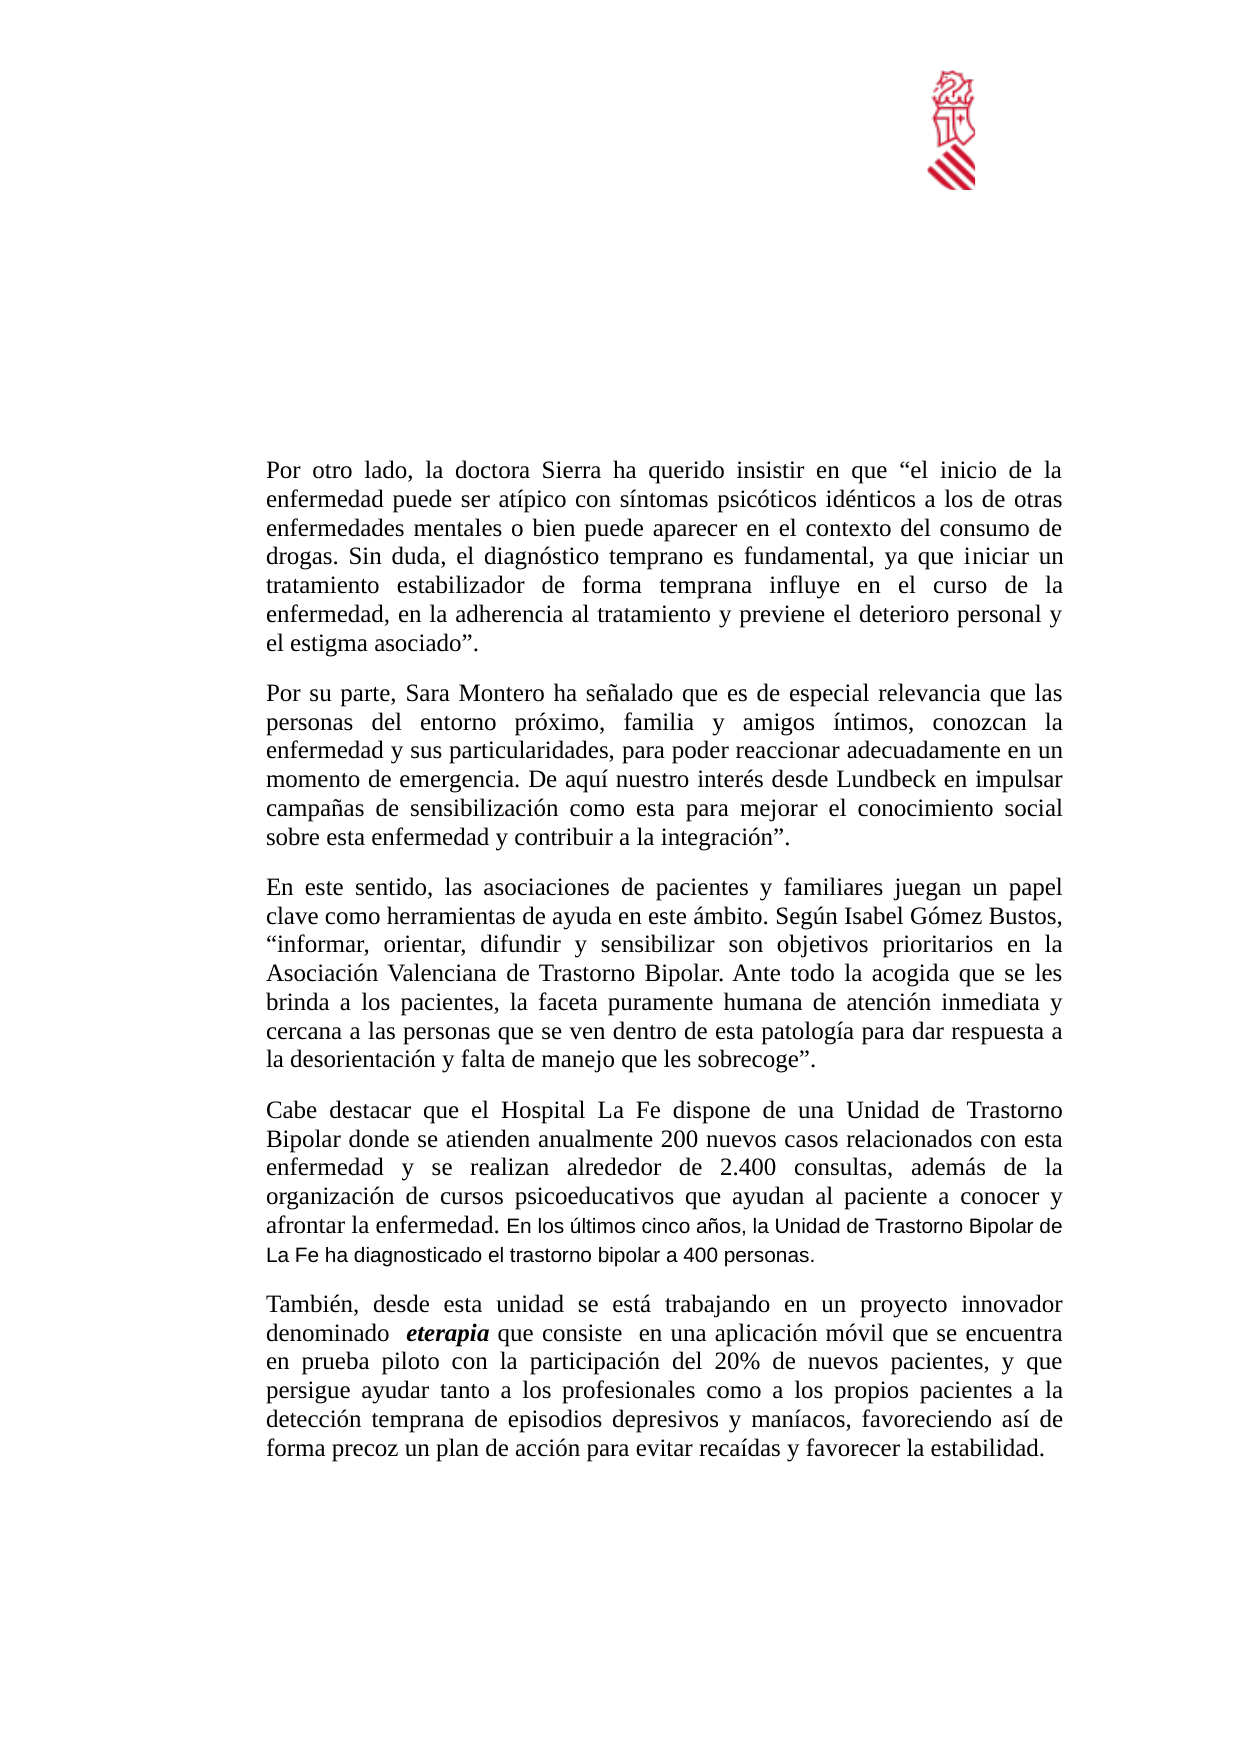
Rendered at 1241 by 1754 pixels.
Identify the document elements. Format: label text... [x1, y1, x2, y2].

text En este sentido, las asociaciones de pacientes y familiares juegan un papel clave como herramientas de ayuda en este ámbito. Según Isabel Gómez Bustos, “informar, orientar, difundir y sensibilizar son objetivos prioritarios en la Asociación Valenciana de Trastorno Bipolar. Ante todo la acogida que se les brinda a los pacientes, la faceta puramente humana de atención inmediata y cercana a las personas que se ven dentro de esta patología para dar respuesta a la desorientación y falta de manejo que les sobrecoge”. [266, 872, 1064, 1073]
text Por su parte, Sara Montero ha señalado que es de especial relevancia que las personas del entorno próximo, familia y amigos íntimos, conozcan la enfermedad y sus particularidades, para poder reaccionar adecuadamente en un momento de emergencia. De aquí nuestro interés desde Lundbeck en impulsar campañas de sensibilización como esta para mejorar el conocimiento social sobre esta enfermedad y contribuir a la integración”. [266, 678, 1064, 851]
text Cabe destacar que el Hospital La Fe dispone de una Unidad de Trastorno Bipolar donde se atienden anualmente 200 nuevos casos relacionados con esta enfermedad y se realizan alrededor de 2.400 consultas, además de la organización de cursos psicoeducativos que ayudan al paciente a conocer y afrontar la enfermedad. En los últimos cinco años, la Unidad de Trastorno Bipolar de La Fe ha diagnosticado el trastorno bipolar a 400 personas. [266, 1095, 1064, 1267]
text También, desde esta unidad se está trabajando en un proyecto innovador denominado eterapia que consiste en una aplicación móvil que se encuentra en prueba piloto con la participación del 20% de nuevos pacientes, y que persigue ayudar tanto a los profesionales como a los propios pacientes a la detección temprana de episodios depresivos y maníacos, favoreciendo así de forma precoz un plan de acción para evitar recaídas y favorecer la estabilidad. [266, 1289, 1064, 1461]
text Por otro lado, la doctora Sierra ha querido insistir en que “el inicio de la enfermedad puede ser atípico con síntomas psicóticos idénticos a los de otras enfermedades mentales o bien puede aparecer en el contexto del consumo de drogas. Sin duda, el diagnóstico temprano es fundamental, ya que iniciar un tratamiento estabilizador de forma temprana influye en el curso de la enfermedad, en la adherencia al tratamiento y previene el deterioro personal y el estigma asociado”. [266, 455, 1064, 656]
